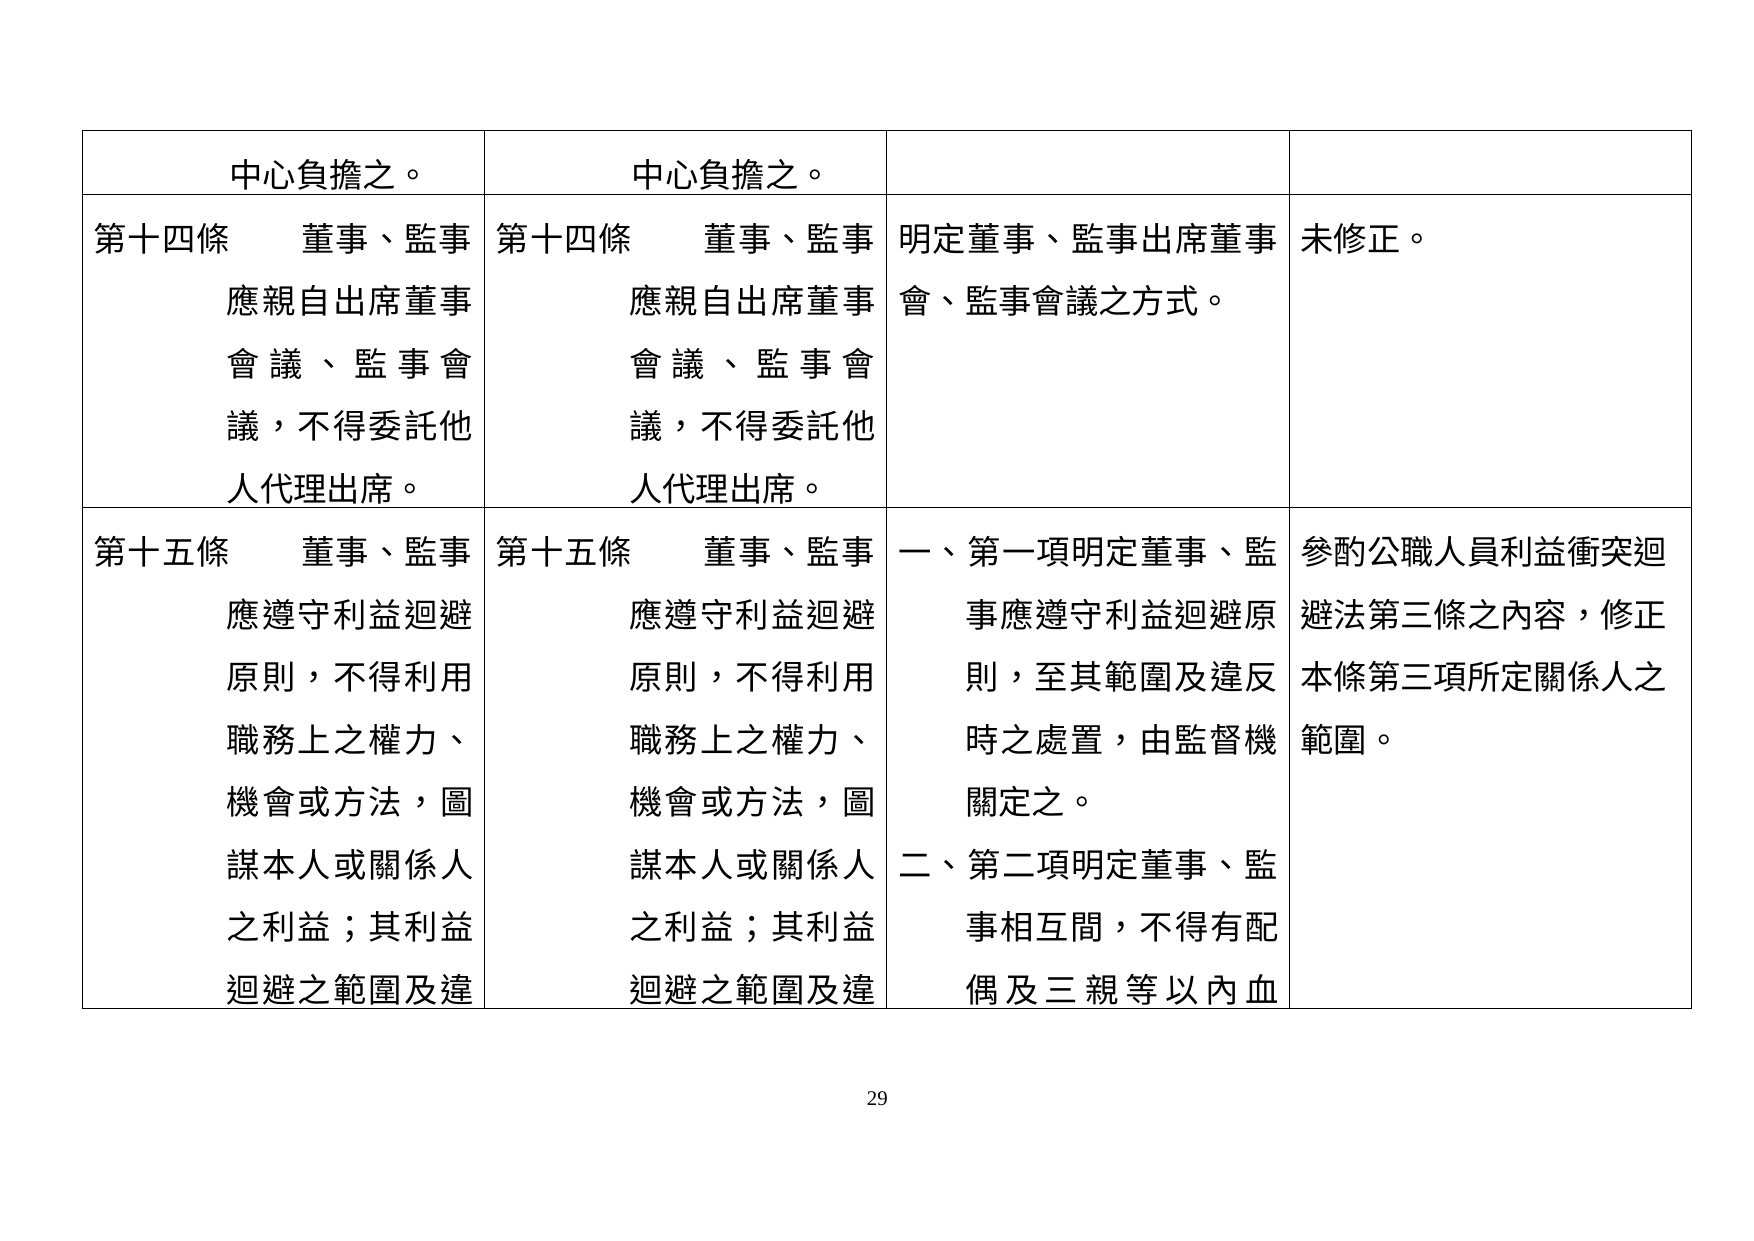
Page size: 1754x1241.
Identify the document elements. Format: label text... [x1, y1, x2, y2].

table_cell 第十五條 董事、監事應遵守利益迴避原則，不得利用職務上之權力、機會或方法，圖謀本人或關係人之利益；其利益迴避之範圍及違 [485, 508, 886, 1008]
table_cell 第十五條 董事、監事應遵守利益迴避原則，不得利用職務上之權力、機會或方法，圖謀本人或關係人之利益；其利益迴避之範圍及違 [83, 508, 484, 1008]
table_cell [887, 131, 1289, 194]
table_cell 一、第一項明定董事、監事應遵守利益迴避原則，至其範圍及違反時之處置，由監督機關定之。 二、第二項明定董事、監事相互間，不得有配偶及三親等以內血 [887, 508, 1289, 1008]
table_cell [1290, 131, 1691, 194]
table_cell 明定董事、監事出席董事會、監事會議之方式。 [887, 195, 1289, 507]
table_cell 第十四條 董事、監事應親自出席董事會議、監事會議，不得委託他人代理出席。 [485, 195, 886, 507]
table_cell 第十四條 董事、監事應親自出席董事會議、監事會議，不得委託他人代理出席。 [83, 195, 484, 507]
table_cell 中心負擔之。 [83, 131, 484, 194]
table_cell 中心負擔之。 [485, 131, 886, 194]
table_cell 參酌公職人員利益衝突迴避法第三條之內容，修正本條第三項所定關係人之範圍。 [1290, 508, 1691, 1008]
table_cell 未修正。 [1290, 195, 1691, 507]
